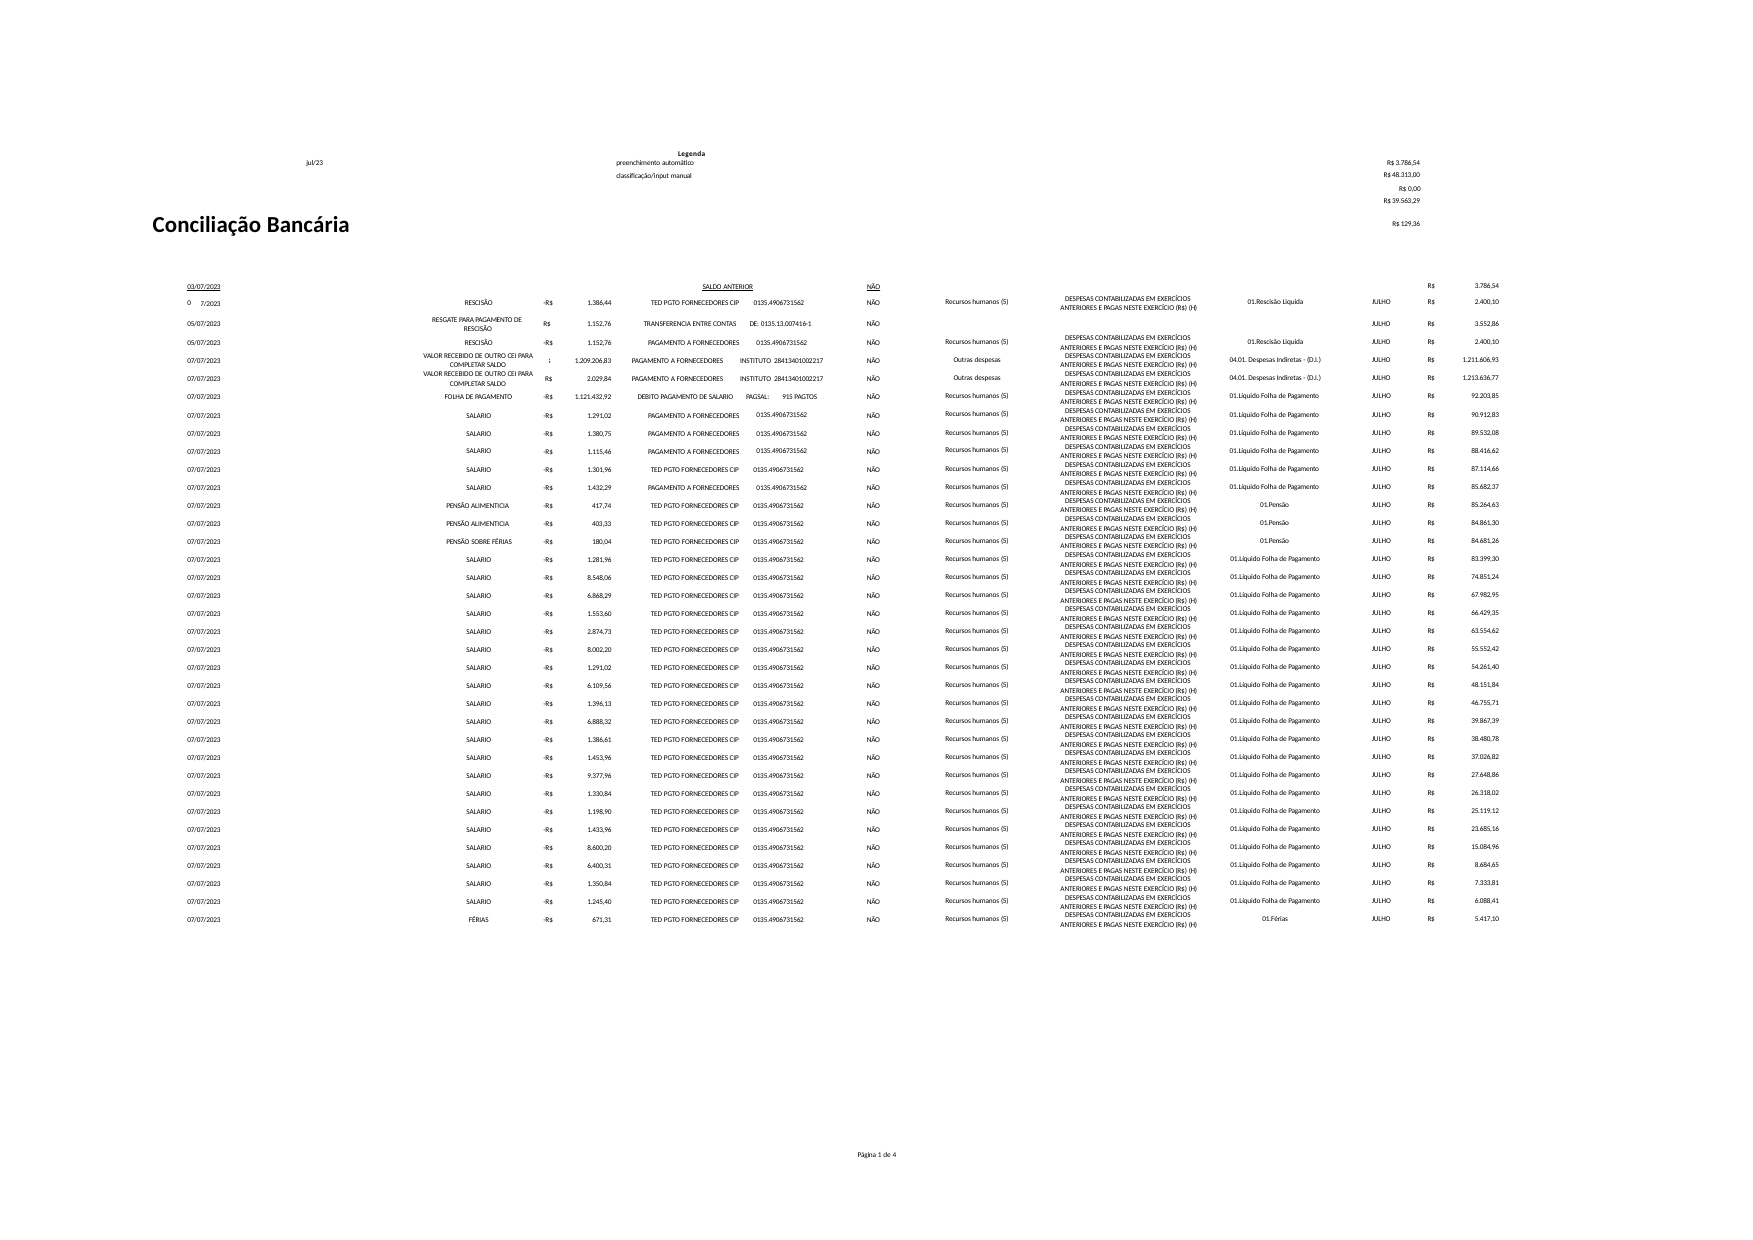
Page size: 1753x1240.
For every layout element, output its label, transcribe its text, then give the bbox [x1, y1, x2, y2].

text NÃO [867, 465, 891, 474]
text 07/07/2023 [187, 393, 232, 401]
text FOLHA DE PAGAMENTO [444, 393, 523, 401]
text DESPESAS CONTABILIZADAS EM EXERCÍCIOS [1065, 911, 1217, 920]
text TED PGTO FORNECEDORES CIP [651, 754, 753, 762]
text 46.755,71 [1471, 699, 1510, 707]
text 0135.4906731562 [753, 718, 818, 726]
text NÃO [867, 898, 891, 907]
text R$ [1427, 771, 1446, 779]
text ANTERIORES E PAGAS NESTE EXERCÍCIO (R$) (H) [1060, 506, 1217, 515]
text R$ [543, 320, 563, 328]
text DESPESAS CONTABILIZADAS EM EXERCÍCIOS [1065, 479, 1217, 487]
text 88.416,62 [1471, 446, 1510, 455]
text 8.684,65 [1474, 861, 1510, 869]
text -R$ [543, 429, 564, 438]
text 83.399,30 [1471, 554, 1510, 563]
text 0135.4906731562 [753, 682, 818, 690]
text DESPESAS CONTABILIZADAS EM EXERCÍCIOS [1065, 659, 1217, 667]
text 2.029,84 [587, 374, 623, 383]
text TED PGTO FORNECEDORES CIP [651, 844, 753, 852]
text TRANSFERENCIA ENTRE CONTAS [643, 320, 749, 328]
text 1.291,02 [587, 411, 623, 420]
text Recursos humanos (5) [945, 500, 1019, 509]
text DESPESAS CONTABILIZADAS EM EXERCÍCIOS [1065, 406, 1217, 415]
text INSTITUTO 28413401002217 [740, 374, 836, 383]
text 27.648,86 [1471, 771, 1510, 779]
text 2.400,10 [1474, 298, 1510, 306]
text Recursos humanos (5) [945, 298, 1019, 306]
text Mês ref: [190, 158, 228, 168]
text ANTERIORES E PAGAS NESTE EXERCÍCIO (R$) (H) [1060, 632, 1217, 641]
text R$ [1427, 897, 1446, 906]
text 07/07/2023 [187, 465, 232, 474]
text R$ [1427, 717, 1446, 725]
text DESPESAS CONTABILIZADAS EM EXERCÍCIOS [1065, 857, 1217, 866]
text JULHO [1372, 373, 1401, 382]
text R$ 3.786,54 [1387, 158, 1431, 167]
text 0135.4906731562 [756, 411, 818, 420]
text CNPJ/CPF [354, 266, 396, 275]
text 01.Líquido Folha de Pagamento [1229, 446, 1334, 455]
text 26.318,02 [1471, 789, 1510, 797]
text JULHO [1372, 645, 1401, 653]
text NÃO [867, 483, 891, 492]
text ANTERIORES E PAGAS NESTE EXERCÍCIO (R$) (H) [1060, 578, 1217, 587]
text -R$ [543, 826, 564, 834]
text 0135.4906731562 [753, 573, 818, 582]
text R$ [1427, 298, 1446, 306]
text PAGAMENTO A FORNECEDORES [648, 447, 753, 456]
text DESPESAS CONTABILIZADAS EM EXERCÍCIOS [1065, 294, 1217, 303]
text TED PGTO FORNECEDORES CIP [651, 628, 753, 636]
text R$ [1427, 446, 1446, 455]
text 3.552,86 [1474, 319, 1510, 328]
text 07/07/2023 [187, 808, 232, 816]
text 01.Líquido Folha de Pagamento [1230, 789, 1332, 797]
text 07/07/2023 [187, 844, 232, 852]
text SALARIO [466, 627, 502, 636]
text 07/07/2023 [187, 356, 232, 365]
text SALARIO [466, 556, 522, 564]
text 0135.4906731562 [753, 862, 818, 870]
text SALARIO [466, 663, 502, 672]
text R$ [1427, 681, 1446, 689]
text 0135.4906731562 [753, 772, 818, 780]
text mês de competencia [1347, 266, 1425, 275]
text JULHO [1372, 501, 1401, 509]
text NÃO [867, 700, 891, 708]
text Recursos humanos (5) [945, 428, 1019, 437]
text 0135.4906731562 [753, 700, 818, 708]
text 87.114,66 [1471, 464, 1510, 473]
text 1.291,02 [587, 663, 623, 672]
text Recursos humanos (5) [945, 572, 1019, 581]
text 180,04 [592, 537, 622, 546]
text DESPESAS CONTABILIZADAS EM EXERCÍCIOS [1065, 424, 1217, 433]
text -R$ [543, 465, 564, 474]
text Saldo inicial [1254, 158, 1321, 168]
text SALARIO [466, 699, 502, 708]
text -R$ [543, 411, 564, 420]
text 403,33 [592, 519, 622, 528]
text 05/07/2023 [187, 320, 232, 328]
text 07/07/2023 [187, 646, 232, 654]
text 1.281,96 [587, 555, 623, 564]
text DOS REPASSES PUBLICOS [1233, 225, 1353, 235]
text 07/07/2023 [187, 519, 232, 528]
text JULHO [1372, 319, 1401, 328]
text Natureza da despesa / histórico [676, 266, 794, 275]
text VALOR RECEBIDO DE OUTRO CEI PARA [423, 370, 549, 378]
text 915 PAGTOS [782, 393, 828, 401]
text JULHO [1372, 337, 1401, 346]
text Recursos humanos (5) [945, 663, 1019, 671]
text 1.386,44 [587, 299, 623, 307]
text 85.682,37 [1471, 482, 1510, 491]
text Analitico de Credor [1349, 249, 1425, 259]
text 07/07/2023 [187, 736, 232, 744]
text DEBITO PAGAMENTO DE SALARIO [637, 393, 746, 401]
text 07/07/2023 [187, 700, 232, 708]
text -R$ [543, 736, 564, 744]
text 1.245,40 [587, 898, 623, 906]
text 6.088,41 [1474, 896, 1510, 905]
text DESPESAS CONTABILIZADAS EM EXERCÍCIOS [1065, 515, 1217, 523]
text TED PGTO FORNECEDORES CIP [651, 718, 753, 726]
text 1.453,96 [587, 754, 623, 762]
text SALARIO [466, 411, 523, 420]
text NÃO [867, 718, 891, 726]
text 89.532,08 [1471, 428, 1510, 437]
text TED PGTO FORNECEDORES CIP [651, 592, 753, 600]
text 07/07/2023 [187, 610, 232, 618]
text JULHO [1372, 663, 1401, 671]
text NÃO [867, 610, 891, 618]
text Recursos humanos (5) [945, 482, 1019, 491]
text 01.Líquido Folha de Pagamento [1230, 879, 1332, 887]
text Recursos humanos (5) [945, 807, 1019, 815]
text DESPESAS CONTABILIZADAS EM EXERCÍCIOS [1065, 839, 1217, 848]
text 01.Líquido Folha de Pagamento [1230, 698, 1332, 707]
text -R$ [543, 574, 564, 582]
text NÃO [867, 338, 891, 347]
text JULHO [1372, 627, 1401, 635]
text 01.Líquido Folha de Pagamento [1229, 392, 1334, 401]
text R$ [1427, 518, 1446, 527]
text DESPESAS CONTABILIZADAS EM EXERCÍCIOS [1065, 623, 1217, 631]
text R$ [1427, 807, 1446, 815]
text RESCISÃO [464, 325, 537, 333]
text R$ [1427, 645, 1446, 653]
text JULHO [1372, 879, 1401, 887]
text ANTERIORES E PAGAS NESTE EXERCÍCIO (R$) (H) [1060, 758, 1217, 767]
text 0135.4906731562 [753, 898, 818, 906]
text 1.553,60 [587, 609, 623, 618]
text Anexo RP-08 [1037, 248, 1089, 258]
text 6.888,32 [587, 718, 623, 726]
text -R$ [543, 393, 564, 401]
text 0135.4906731562 [753, 646, 818, 654]
text Conciliação Bancária [152, 210, 376, 238]
text 01.Líquido Folha de Pagamento [1229, 410, 1334, 419]
text 2.874,73 [587, 627, 623, 636]
text NÃO [867, 844, 891, 852]
text ANTERIORES E PAGAS NESTE EXERCÍCIO (R$) (H) [1060, 416, 1217, 424]
text SALARIO [466, 465, 502, 474]
text 07/07/2023 [187, 880, 232, 888]
text Finalidade [960, 266, 1004, 275]
text 6.400,31 [587, 862, 623, 870]
text JULHO [1372, 428, 1401, 437]
text Recursos humanos (5) [945, 591, 1019, 599]
text NÃO [867, 374, 891, 383]
text jul/23 [306, 159, 334, 167]
text NÃO [867, 320, 891, 328]
text -R$ [543, 483, 564, 492]
text NÃO [867, 447, 891, 456]
text 07/07/2023 [187, 754, 232, 762]
text PAGAMENTO A FORNECEDORES [648, 429, 753, 438]
text NÃO [867, 862, 891, 871]
text entre contas? [851, 271, 908, 280]
text TED PGTO FORNECEDORES CIP [651, 519, 753, 528]
text 1.213.636,77 [1462, 373, 1510, 382]
text 0135.4906731562 [756, 483, 818, 492]
text DESPESAS CONTABILIZADAS EM EXERCÍCIOS [1065, 749, 1217, 757]
text 66.429,35 [1471, 609, 1510, 617]
text JULHO [1372, 771, 1401, 779]
text JULHO [1372, 518, 1401, 527]
text 92.203,85 [1471, 392, 1510, 401]
text -R$ [543, 880, 564, 888]
text TED PGTO FORNECEDORES CIP [651, 826, 753, 834]
text ANTERIORES E PAGAS NESTE EXERCÍCIO (R$) (H) [1060, 596, 1217, 605]
text NÃO [867, 574, 891, 582]
text R$ [1427, 410, 1446, 419]
text 67.982,95 [1471, 591, 1510, 599]
text 01.Líquido Folha de Pagamento [1230, 681, 1332, 689]
text 25.119,12 [1471, 807, 1510, 815]
text Recursos humanos (5) [945, 518, 1019, 527]
text 07/07/2023 [187, 898, 232, 907]
text TED PGTO FORNECEDORES CIP [651, 772, 753, 780]
text NÃO [867, 646, 891, 654]
text DESPESAS CONTABILIZADAS EM EXERCÍCIOS [1065, 388, 1217, 397]
text R$ [1427, 879, 1446, 887]
text ANTERIORES E PAGAS NESTE EXERCÍCIO (R$) (H) [1060, 379, 1217, 388]
text JULHO [1372, 897, 1401, 906]
text 07/07/2023 [187, 664, 232, 672]
text 84.681,26 [1471, 537, 1510, 545]
text ANTERIORES E PAGAS NESTE EXERCÍCIO (R$) (H) [1060, 668, 1217, 677]
text -R$ [543, 447, 564, 456]
text Recursos humanos (5) [945, 699, 1019, 707]
text DESPESAS CONTABILIZADAS EM EXERCÍCIOS [1065, 551, 1217, 559]
text -R$ [543, 519, 564, 528]
text JULHO [1372, 861, 1401, 869]
text 01.Rescisão Liquida [1247, 337, 1313, 346]
text ANTERIORES E PAGAS NESTE EXERCÍCIO (R$) (H) [1060, 704, 1217, 713]
text -R$ [543, 646, 564, 654]
text PAGAMENTO A FORNECEDORES [632, 374, 740, 383]
text NÃO [867, 826, 891, 834]
text 07/07/2023 [187, 538, 232, 546]
text DESPESAS CONTABILIZADAS EM EXERCÍCIOS [1065, 893, 1217, 902]
text 0135.4906731562 [753, 754, 818, 762]
text classificação/input manual [616, 172, 718, 181]
text R$ [1427, 663, 1446, 671]
text ANTERIORES E PAGAS NESTE EXERCÍCIO (R$) (H) [1060, 488, 1217, 497]
text SALARIO [466, 807, 502, 816]
text 1.350,84 [587, 880, 623, 888]
text DESPESAS CONTABILIZADAS EM EXERCÍCIOS [1065, 677, 1217, 685]
text documento [273, 271, 322, 280]
text 23.685,16 [1471, 825, 1510, 833]
text ANTERIORES E PAGAS NESTE EXERCÍCIO (R$) (H) [1060, 848, 1217, 857]
text 2.400,10 [1474, 337, 1510, 346]
text 63.554,62 [1471, 627, 1510, 635]
text TED PGTO FORNECEDORES CIP [651, 465, 753, 474]
text JULHO [1372, 464, 1401, 473]
text -R$ [543, 664, 564, 672]
text R$ [1427, 501, 1446, 509]
text -R$ [543, 772, 564, 780]
text NÃO [867, 790, 891, 798]
text DESPESAS CONTABILIZADAS EM EXERCÍCIOS [1065, 370, 1217, 378]
text 1.432,29 [587, 483, 623, 492]
text Recursos humanos (5) [945, 915, 1019, 923]
text -R$ [543, 898, 564, 907]
text TED PGTO FORNECEDORES CIP [651, 502, 753, 510]
text 6.109,56 [587, 682, 623, 690]
text R$ 39.563,29 [1383, 197, 1431, 206]
text 07/07/2023 [187, 628, 232, 636]
text SALARIO [466, 861, 502, 870]
text NÃO [867, 356, 891, 365]
text Recursos humanos (5) [945, 789, 1019, 797]
text DESPESAS CONTABILIZADAS EM EXERCÍCIOS [1065, 334, 1217, 342]
text NÃO [867, 519, 891, 528]
text 1.386,61 [587, 736, 623, 744]
text R$ [1427, 573, 1446, 581]
text 07/07/2023 [187, 502, 232, 510]
text 01.Pensão [1260, 501, 1334, 509]
text NÃO [867, 916, 891, 924]
text 0135.4906731562 [753, 664, 818, 672]
text NÃO [867, 808, 891, 816]
text Saldo CC Final [1252, 197, 1321, 207]
text 01.Férias [1262, 915, 1332, 923]
text ANTERIORES E PAGAS NESTE EXERCÍCIO (R$) (H) [1060, 361, 1217, 370]
text JULHO [1372, 807, 1401, 815]
text Recursos humanos (5) [945, 608, 1019, 617]
text Recursos humanos (5) [945, 897, 1019, 905]
text Recursos humanos (5) [945, 627, 1019, 635]
text R$ [1427, 482, 1446, 491]
text 6.868,29 [587, 591, 623, 600]
text DESPESAS CONTABILIZADAS EM EXERCÍCIOS [1065, 352, 1217, 360]
text 04.01. Despesas Indiretas - (D.I.) [1229, 355, 1334, 364]
text 1.330,84 [587, 790, 623, 798]
text ANTERIORES E PAGAS NESTE EXERCÍCIO (R$) (H) [1060, 903, 1217, 911]
text VALOR PAGO [556, 266, 610, 275]
text R$ [1427, 789, 1446, 797]
text JULHO [1372, 825, 1401, 833]
text NÃO [867, 502, 891, 510]
text SALARIO [466, 573, 502, 582]
text DESPESAS CONTABILIZADAS EM EXERCÍCIOS [1065, 803, 1217, 812]
text R$ [1427, 282, 1446, 290]
text Recursos humanos (5) [945, 536, 1019, 545]
text ANTERIORES E PAGAS NESTE EXERCÍCIO (R$) (H) [1060, 650, 1217, 659]
text 01.Líquido Folha de Pagamento [1230, 897, 1332, 905]
text ANTERIORES E PAGAS NESTE EXERCÍCIO (R$) (H) [1060, 867, 1217, 875]
text Classificação [1254, 266, 1307, 275]
text 01.Líquido Folha de Pagamento [1230, 771, 1332, 779]
text 0135.4906731562 [753, 609, 818, 618]
text 0135.4906731562 [756, 338, 823, 347]
text 15.084,96 [1471, 843, 1510, 851]
text SALARIO [466, 609, 502, 618]
text R$ [1427, 373, 1446, 382]
text JULHO [1372, 681, 1401, 689]
text preenchimento automático [616, 159, 718, 167]
text SALARIO [466, 717, 502, 726]
text TED PGTO FORNECEDORES CIP [651, 574, 753, 582]
text Página 1 de 4 [857, 1150, 906, 1159]
text Recursos humanos (5) [945, 464, 1019, 473]
text -R$ [543, 299, 563, 307]
text DESPESAS CONTABILIZADAS EM EXERCÍCIOS [1065, 605, 1217, 613]
text 54.261,40 [1471, 663, 1510, 671]
text R$ [1427, 337, 1446, 346]
text DESPESAS CONTABILIZADAS EM EXERCÍCIOS [1065, 695, 1217, 703]
text TED PGTO FORNECEDORES CIP [651, 880, 753, 888]
text ANTERIORES E PAGAS NESTE EXERCÍCIO (R$) (H) [1060, 921, 1217, 929]
text R$ [1427, 392, 1446, 401]
text DESPESAS CONTABILIZADAS EM EXERCÍCIOS [1065, 587, 1217, 595]
text TED PGTO FORNECEDORES CIP [651, 556, 753, 564]
text R$ [1427, 861, 1446, 869]
text 07/07/2023 [187, 447, 232, 456]
text 1.396,13 [587, 699, 623, 708]
text DESPESAS CONTABILIZADAS EM EXERCÍCIOS [1065, 460, 1217, 469]
text SALARIO [466, 483, 502, 492]
text -R$ [543, 610, 564, 618]
text PAGAMENTO A FORNECEDORES [648, 411, 756, 420]
text 671,31 [592, 916, 623, 924]
text SALARIO [466, 897, 502, 906]
text -R$ [543, 628, 564, 636]
text JULHO [1372, 298, 1401, 306]
text 07/07/2023 [187, 556, 232, 564]
text 07/07/2023 [187, 862, 232, 871]
text 07/07/2023 [187, 374, 232, 383]
text DESPESAS CONTABILIZADAS EM EXERCÍCIOS [1065, 821, 1217, 829]
text RESCISÃO [464, 338, 503, 347]
text JULHO [1372, 410, 1401, 419]
text NÃO [867, 664, 891, 672]
text TED PGTO FORNECEDORES CIP [651, 898, 753, 907]
text NÃO [867, 556, 891, 564]
text 07/07/2023 [187, 790, 232, 798]
text DESPESAS CONTABILIZADAS EM EXERCÍCIOS [1065, 713, 1217, 721]
text NÃO [867, 736, 891, 744]
text DESPESAS CONTABILIZADAS EM EXERCÍCIOS [1065, 569, 1217, 577]
text 01.Líquido Folha de Pagamento [1230, 644, 1332, 653]
text 01.Líquido Folha de Pagamento [1230, 753, 1332, 761]
text TED PGTO FORNECEDORES CIP [651, 299, 751, 307]
text 07/07/2023 [187, 718, 232, 726]
text PENSÃO ALIMENTICIA [446, 519, 522, 528]
text 01.Líquido Folha de Pagamento [1230, 554, 1332, 563]
text JULHO [1372, 717, 1401, 725]
text Recursos humanos (5) [945, 717, 1019, 725]
text R$ [1427, 825, 1446, 833]
text TED PGTO FORNECEDORES CIP [651, 664, 753, 672]
text 0135.4906731562 [756, 429, 818, 438]
text -R$ [543, 592, 564, 600]
text 8.002,20 [587, 646, 623, 654]
text 01.Líquido Folha de Pagamento [1229, 428, 1334, 437]
text 1.152,76 [587, 320, 623, 328]
text 01.Líquido Folha de Pagamento [1230, 843, 1332, 851]
text 01.Pensão [1260, 536, 1300, 545]
text SALARIO [466, 825, 502, 834]
text ANTERIORES E PAGAS NESTE EXERCÍCIO (R$) (H) [1060, 740, 1217, 749]
text NÃO [867, 628, 891, 636]
text NÃO [867, 411, 891, 420]
text 01.Líquido Folha de Pagamento [1230, 590, 1332, 599]
text -R$ [543, 338, 563, 347]
text SALARIO [466, 843, 502, 852]
text 84.861,30 [1471, 518, 1510, 527]
text 0135.4906731562 [753, 592, 818, 600]
text SALARIO [466, 771, 502, 780]
text 1.115,46 [587, 447, 623, 456]
text 0135.4906731562 [753, 537, 818, 546]
text -R$ [543, 538, 564, 546]
text SALARIO [466, 447, 502, 456]
text R$ 48.313,00 [1383, 171, 1431, 180]
text TED PGTO FORNECEDORES CIP [651, 682, 753, 690]
text R$ [545, 374, 563, 383]
text PAGSAL: [746, 393, 781, 401]
text ANTERIORES E PAGAS NESTE EXERCÍCIO (R$) (H) [1060, 884, 1217, 893]
text Legenda [678, 148, 718, 158]
text Recursos humanos (5) [945, 735, 1019, 743]
text JULHO [1372, 573, 1401, 581]
text 07/07/2023 [187, 592, 232, 600]
text Movimentação [848, 261, 908, 270]
text Resumo Geral [1251, 249, 1307, 259]
text Competencia [1107, 266, 1161, 275]
text JULHO [1372, 789, 1401, 797]
text JULHO [1372, 915, 1401, 923]
text ANTERIORES E PAGAS NESTE EXERCÍCIO (R$) (H) [1060, 722, 1217, 731]
text Recursos humanos (5) [945, 392, 1019, 400]
text JULHO [1372, 355, 1401, 364]
text NÃO [867, 682, 891, 690]
text Número [278, 261, 322, 270]
text 0135.4906731562 [753, 501, 818, 510]
text ANTERIORES E PAGAS NESTE EXERCÍCIO (R$) (H) [1060, 776, 1217, 785]
text R$ [1427, 554, 1446, 563]
text 04.01. Despesas Indiretas - (D.I.) [1229, 373, 1334, 382]
text 01.Líquido Folha de Pagamento [1230, 861, 1332, 869]
text JULHO [1372, 699, 1401, 707]
text JULHO [1372, 482, 1401, 491]
text R$ [1427, 699, 1446, 707]
text -R$ [543, 790, 564, 798]
text TED PGTO FORNECEDORES CIP [651, 538, 753, 546]
text 37.026,82 [1471, 753, 1510, 761]
text R$ [1427, 355, 1446, 364]
text JULHO [1372, 446, 1401, 455]
text TED PGTO FORNECEDORES CIP [651, 790, 753, 798]
text 01.Pensão [1260, 518, 1300, 527]
text -R$ [543, 682, 564, 690]
text 0135.4906731562 [753, 628, 818, 636]
text -R$ [543, 916, 564, 924]
text 90.912,83 [1471, 410, 1510, 419]
text COMPLETAR SALDO [449, 379, 517, 388]
text 0135.4906731562 [753, 465, 818, 474]
text DESPESAS CONTABILIZADAS EM EXERCÍCIOS [1065, 767, 1217, 776]
text VALOR RECEBIDO DE OUTRO CEI PARA [423, 352, 549, 360]
text 01.Líquido Folha de Pagamento [1230, 807, 1332, 815]
text R$ 0,00 [1399, 184, 1431, 193]
text ANTERIORES E PAGAS NESTE EXERCÍCIO (R$) (H) [1060, 614, 1217, 623]
text PAGAMENTO A FORNECEDORES [632, 356, 740, 365]
text JULHO [1372, 537, 1401, 545]
text 1.211.606,93 [1462, 355, 1510, 364]
text 55.552,42 [1471, 645, 1510, 653]
text Recursos humanos (5) [945, 753, 1019, 761]
text JULHO [1372, 591, 1401, 599]
text Recursos humanos (5) [945, 861, 1019, 869]
text 8.548,06 [587, 573, 623, 582]
text CREDOR [464, 266, 502, 275]
text NÃO [867, 880, 891, 888]
text 1.209.206,83 [574, 356, 623, 365]
text 39.867,39 [1471, 717, 1510, 725]
text ANTERIORES E PAGAS NESTE EXERCÍCIO (R$) (H) [1060, 831, 1217, 839]
text DE: 0135.13.007416-1 [749, 320, 823, 328]
text 3/07/2023 [191, 282, 232, 291]
text 01.Líquido Folha de Pagamento [1230, 572, 1332, 581]
text Data [196, 266, 222, 275]
text 1.433,96 [587, 826, 623, 834]
text -R$ [543, 844, 564, 852]
text ANTERIORES E PAGAS NESTE EXERCÍCIO (R$) (H) [1060, 542, 1217, 551]
text 01.Rescisão Liquida [1247, 298, 1313, 306]
text 01.Líquido Folha de Pagamento [1229, 482, 1334, 491]
text R$ [1427, 753, 1446, 761]
text NÃO [867, 429, 891, 438]
text SALARIO [466, 879, 502, 888]
text RECEITA COM APLICAÇÃO FINANCEIRA [1211, 215, 1353, 225]
text PAGAMENTO A FORNECEDORES [648, 483, 753, 492]
text 07/07/2023 [187, 574, 232, 582]
text 1.121.432,92 [574, 393, 623, 401]
text SALARIO [466, 789, 502, 798]
text JULHO [1372, 392, 1401, 401]
text 01.Líquido Folha de Pagamento [1229, 464, 1334, 473]
text ANTERIORES E PAGAS NESTE EXERCÍCIO (R$) (H) [1060, 452, 1217, 460]
text ANTERIORES E PAGAS NESTE EXERCÍCIO (R$) (H) [1060, 524, 1217, 533]
text R$ [1427, 591, 1446, 599]
text R$ [1427, 735, 1446, 743]
text TED PGTO FORNECEDORES CIP [651, 610, 753, 618]
text -R$ [543, 700, 564, 708]
text ANTERIORES E PAGAS NESTE EXERCÍCIO (R$) (H) [1060, 398, 1217, 406]
text NÃO [867, 592, 891, 600]
text COMPLETAR SALDO [449, 361, 549, 370]
text PAGAMENTO A FORNECEDORES [648, 338, 749, 347]
text SALDO ANTERIOR [702, 282, 794, 291]
text 3.786,54 [1474, 282, 1510, 290]
text SALARIO [466, 591, 502, 600]
text -R$ [543, 718, 564, 726]
text ANTERIORES E PAGAS NESTE EXERCÍCIO (R$) (H) [1060, 794, 1217, 803]
text Saldo inicial Aplicação [1238, 171, 1321, 181]
text 85.264,63 [1471, 501, 1510, 509]
text JULHO [1372, 753, 1401, 761]
text R$ [1427, 627, 1446, 635]
text PENSÃO ALIMENTICIA [446, 501, 522, 510]
text DESPESAS CONTABILIZADAS EM EXERCÍCIOS [1065, 875, 1217, 884]
text R$ [1427, 428, 1446, 437]
text Saldo [1454, 266, 1483, 275]
text 9.377,96 [587, 772, 623, 780]
text 0135.4906731562 [753, 556, 818, 564]
text 5.417,10 [1474, 914, 1510, 923]
text R$ [1427, 464, 1446, 473]
text PENSÃO SOBRE FÉRIAS [446, 537, 522, 546]
text ANTERIORES E PAGAS NESTE EXERCÍCIO (R$) (H) [1060, 560, 1217, 569]
text 1.152,76 [587, 338, 623, 347]
text JULHO [1372, 609, 1401, 617]
text JULHO [1372, 554, 1401, 563]
text SALARIO [466, 753, 502, 762]
text SALARIO [466, 429, 502, 438]
text NÃO [867, 282, 891, 291]
text NÃO [867, 393, 891, 401]
text TED PGTO FORNECEDORES CIP [651, 736, 753, 744]
text ANTERIORES E PAGAS NESTE EXERCÍCIO (R$) (H) [1060, 812, 1217, 821]
text 0135.4906731562 [753, 844, 818, 852]
text DESPESAS CONTABILIZADAS EM EXERCÍCIOS [1065, 442, 1217, 451]
text NÃO [867, 754, 891, 762]
text ANTERIORES E PAGAS NESTE EXERCÍCIO (R$) (H) [1060, 686, 1217, 695]
text DESPESAS CONTABILIZADAS EM EXERCÍCIOS [1065, 533, 1217, 541]
text 0135.4906731562 [753, 736, 818, 744]
text TED PGTO FORNECEDORES CIP [651, 646, 753, 654]
text -R$ [543, 754, 564, 762]
text 3/07/2023 [191, 299, 232, 308]
text 07/07/2023 [187, 916, 232, 924]
text 01.Líquido Folha de Pagamento [1230, 626, 1332, 635]
text 7.333,81 [1474, 878, 1510, 887]
text -R$ [543, 556, 564, 564]
text 0 [187, 299, 201, 307]
text SALARIO [466, 735, 502, 744]
text 07/07/2023 [187, 826, 232, 834]
text Recursos humanos (5) [945, 771, 1019, 779]
text R$ [1427, 319, 1446, 328]
text NÃO [867, 299, 891, 307]
text RESCISÃO [464, 299, 503, 307]
text R$ 129,36 [1392, 220, 1431, 228]
text 07/07/2023 [187, 429, 232, 438]
text INSTITUTO 28413401002217 [740, 356, 836, 365]
text -R$ [543, 862, 564, 871]
text Recursos humanos (5) [945, 879, 1019, 887]
text 1.198,90 [587, 808, 623, 816]
text 01.Líquido Folha de Pagamento [1230, 734, 1332, 743]
text DESPESAS CONTABILIZADAS EM EXERCÍCIOS [1065, 497, 1217, 505]
text JULHO [1372, 735, 1401, 743]
text ANTERIORES E PAGAS NESTE EXERCÍCIO (R$) (H) [1060, 434, 1217, 442]
text NÃO [867, 772, 891, 780]
text 0135.4906731562 [753, 880, 818, 888]
text 0135.4906731562 [753, 519, 818, 528]
text 0135.4906731562 [753, 808, 818, 816]
text 74.851,24 [1471, 573, 1510, 581]
text SALARIO [466, 681, 502, 690]
text 01.Líquido Folha de Pagamento [1230, 608, 1332, 617]
text RESGATE PARA PAGAMENTO DE [432, 315, 537, 324]
text Recursos humanos (5) [945, 446, 1019, 455]
text TED PGTO FORNECEDORES CIP [651, 808, 753, 816]
text Recursos humanos (5) [945, 337, 1019, 346]
text R$ [1427, 843, 1446, 851]
text Recursos humanos (5) [945, 554, 1019, 563]
text Outras despesas [953, 373, 1011, 382]
text 0135.4906731562 [753, 916, 818, 924]
text ANTERIORES E PAGAS NESTE EXERCÍCIO (R$) (H) [1060, 304, 1217, 312]
text 01.Líquido Folha de Pagamento [1230, 662, 1332, 671]
text ANTERIORES E PAGAS NESTE EXERCÍCIO (R$) (H) [1060, 470, 1217, 478]
text R$ [1427, 609, 1446, 617]
text -R$ [543, 502, 564, 510]
text 1.301,96 [587, 465, 623, 474]
text 8.600,20 [587, 844, 623, 852]
text 07/07/2023 [187, 772, 232, 780]
text DESPESAS CONTABILIZADAS EM EXERCÍCIOS [1065, 785, 1217, 793]
text Recursos humanos (5) [945, 843, 1019, 851]
text Outras despesas [953, 355, 1019, 364]
text FÉRIAS [469, 915, 499, 924]
text TED PGTO FORNECEDORES CIP [651, 700, 753, 708]
text R$ [1427, 915, 1446, 923]
text 05/07/2023 [187, 338, 232, 347]
text Outros saldos iniciais [1238, 184, 1321, 194]
text 0135.4906731562 [756, 447, 818, 456]
text R$ [549, 356, 563, 365]
text 07/07/2023 [187, 483, 232, 492]
text Recursos humanos (5) [945, 825, 1019, 833]
text 07/07/2023 [187, 682, 232, 690]
text 417,74 [592, 502, 623, 510]
text TED PGTO FORNECEDORES CIP [651, 862, 753, 871]
text 0135.4906731562 [753, 790, 818, 798]
text Recursos humanos (5) [945, 681, 1019, 689]
text DESPESAS CONTABILIZADAS EM EXERCÍCIOS [1065, 641, 1217, 649]
text SALARIO [466, 645, 502, 654]
text -R$ [543, 808, 564, 816]
text JULHO [1372, 843, 1401, 851]
text R$ [1427, 537, 1446, 545]
text NÃO [867, 538, 891, 546]
text 01.Líquido Folha de Pagamento [1230, 717, 1332, 725]
text 01.Líquido Folha de Pagamento [1230, 825, 1332, 833]
text 07/07/2023 [187, 411, 232, 420]
text 0135.4906731562 [753, 826, 818, 834]
text 0135.4906731562 [753, 299, 816, 307]
text Recursos humanos (5) [945, 410, 1019, 419]
text 38.480,78 [1471, 735, 1510, 743]
text ANTERIORES E PAGAS NESTE EXERCÍCIO (R$) (H) [1060, 343, 1217, 352]
text Recursos humanos (5) [945, 644, 1019, 653]
text 48.151,84 [1471, 681, 1510, 689]
text 1.380,75 [587, 429, 623, 438]
text TED PGTO FORNECEDORES CIP [651, 916, 753, 924]
text DESPESAS CONTABILIZADAS EM EXERCÍCIOS [1065, 731, 1217, 739]
